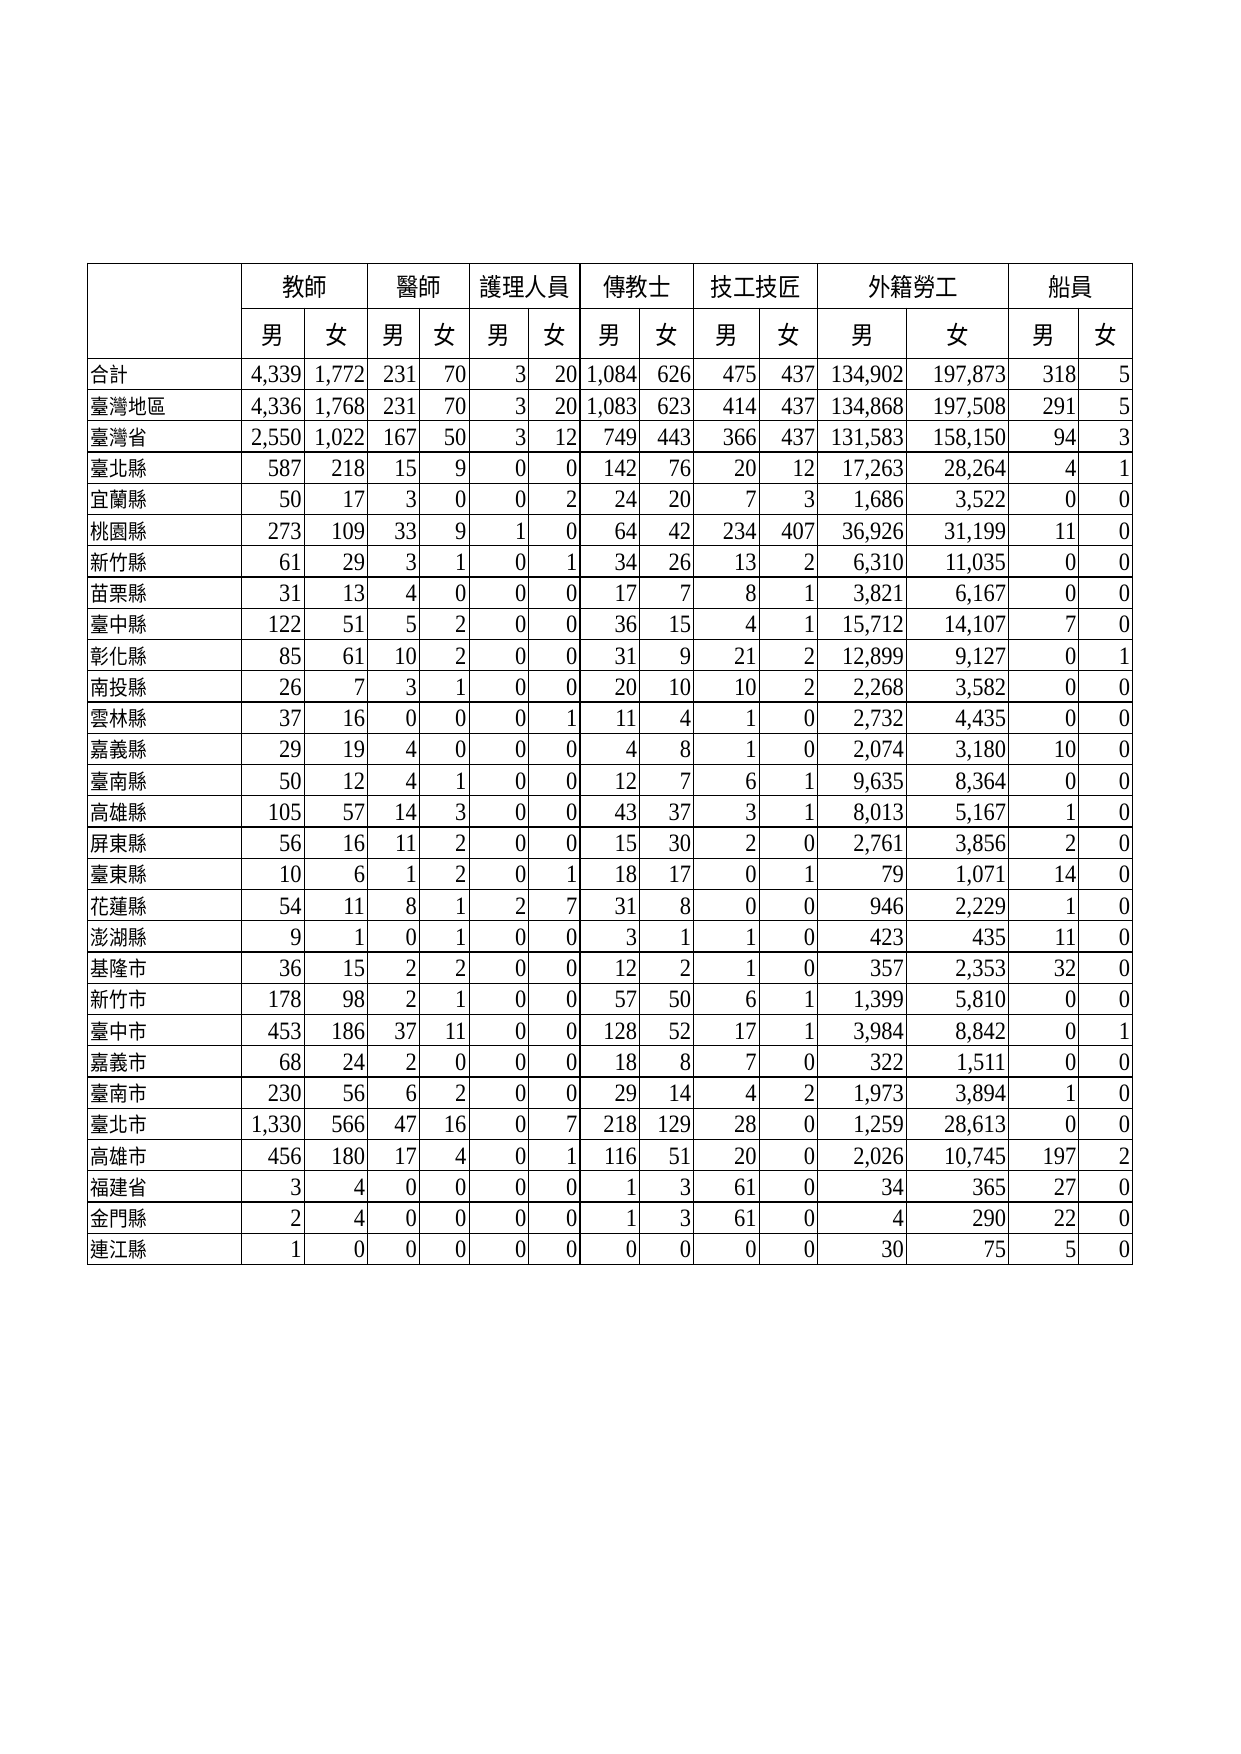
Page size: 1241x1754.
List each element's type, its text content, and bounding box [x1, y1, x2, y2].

table_cell 1 [760, 765, 817, 795]
table_cell 1 [694, 703, 759, 733]
table_header 傳教士 [581, 264, 693, 308]
table_cell 12 [305, 765, 367, 795]
table_cell 13 [305, 578, 367, 608]
table_cell 4 [694, 609, 759, 639]
table_cell 1 [420, 671, 469, 701]
table_cell 2,229 [907, 890, 1008, 920]
table_cell 2 [368, 1046, 419, 1076]
table_cell 56 [305, 1078, 367, 1108]
table_cell 7 [640, 765, 693, 795]
table_cell 0 [1079, 734, 1132, 764]
table_cell 基隆市 [88, 953, 241, 983]
table_cell 15,712 [818, 609, 906, 639]
table_cell 8 [640, 890, 693, 920]
table_cell 0 [1079, 890, 1132, 920]
table_cell 218 [581, 1109, 639, 1139]
table_cell 臺南市 [88, 1078, 241, 1108]
table_cell 3 [470, 421, 528, 451]
table_cell 407 [760, 515, 817, 545]
table_cell 7 [640, 578, 693, 608]
table_cell 0 [470, 765, 528, 795]
table_cell 8,364 [907, 765, 1008, 795]
table_cell 30 [818, 1234, 906, 1264]
table_cell 50 [640, 984, 693, 1014]
table_cell 4,339 [242, 359, 304, 389]
table_cell 3 [470, 390, 528, 420]
table_cell 230 [242, 1078, 304, 1108]
table_cell 167 [368, 421, 419, 451]
table_cell 1 [694, 953, 759, 983]
table_cell 1 [694, 734, 759, 764]
table_cell 0 [470, 1046, 528, 1076]
table_cell 15 [368, 453, 419, 483]
table_cell 4 [368, 734, 419, 764]
table_cell 37 [368, 1015, 419, 1045]
table_cell 嘉義市 [88, 1046, 241, 1076]
table_cell 318 [1009, 359, 1078, 389]
table_cell 0 [529, 1234, 579, 1264]
table_cell 61 [305, 640, 367, 670]
table_cell 新竹市 [88, 984, 241, 1014]
table_cell 36,926 [818, 515, 906, 545]
table_cell 52 [640, 1015, 693, 1045]
table_cell 0 [529, 734, 579, 764]
table_cell 14 [368, 796, 419, 826]
table_cell 51 [640, 1140, 693, 1170]
table_cell 0 [760, 703, 817, 733]
table_cell 0 [368, 1171, 419, 1201]
table_cell 31,199 [907, 515, 1008, 545]
table_cell 屏東縣 [88, 828, 241, 858]
table_cell 30 [640, 828, 693, 858]
table_cell 1 [1079, 640, 1132, 670]
table_cell 423 [818, 921, 906, 951]
table_cell 桃園縣 [88, 515, 241, 545]
table_cell 高雄市 [88, 1140, 241, 1170]
table_cell 7 [529, 890, 579, 920]
table_cell 2 [760, 671, 817, 701]
table_cell 0 [1079, 578, 1132, 608]
table_cell 116 [581, 1140, 639, 1170]
table_cell 3,821 [818, 578, 906, 608]
table_cell 3,522 [907, 484, 1008, 514]
table_cell 2,026 [818, 1140, 906, 1170]
table_cell 0 [470, 1203, 528, 1233]
table_cell 0 [1009, 984, 1078, 1014]
table_cell 322 [818, 1046, 906, 1076]
table_cell 357 [818, 953, 906, 983]
table_cell 31 [242, 578, 304, 608]
table_cell 0 [470, 453, 528, 483]
table_cell 456 [242, 1140, 304, 1170]
table_cell 2 [529, 484, 579, 514]
table_cell 0 [470, 859, 528, 889]
table_cell 嘉義縣 [88, 734, 241, 764]
table_cell 50 [242, 484, 304, 514]
table_cell 5,810 [907, 984, 1008, 1014]
table_cell 0 [760, 828, 817, 858]
table_cell 61 [694, 1203, 759, 1233]
table_cell 苗栗縣 [88, 578, 241, 608]
table_cell 1 [581, 1203, 639, 1233]
table_cell 6 [694, 765, 759, 795]
table_cell 0 [1009, 703, 1078, 733]
table_cell 0 [529, 609, 579, 639]
table_cell 0 [470, 640, 528, 670]
table_cell 男 [368, 309, 419, 358]
table_cell 臺北縣 [88, 453, 241, 483]
table_cell 31 [581, 890, 639, 920]
table_cell 4 [305, 1171, 367, 1201]
table_header 技工技匠 [694, 264, 817, 308]
table_cell 2 [694, 828, 759, 858]
table_cell 0 [529, 515, 579, 545]
table_cell 17 [694, 1015, 759, 1045]
table_cell 4 [305, 1203, 367, 1233]
table_cell 8,013 [818, 796, 906, 826]
table_cell 437 [760, 390, 817, 420]
table_cell 0 [529, 953, 579, 983]
table_cell 186 [305, 1015, 367, 1045]
table_cell 0 [470, 1140, 528, 1170]
table_cell 男 [818, 309, 906, 358]
table_cell 1 [1079, 453, 1132, 483]
table_cell 75 [907, 1234, 1008, 1264]
table_cell 68 [242, 1046, 304, 1076]
table_cell 946 [818, 890, 906, 920]
table_cell 0 [529, 1046, 579, 1076]
table_cell 2 [470, 890, 528, 920]
table_cell 0 [1079, 1078, 1132, 1108]
table_cell 合計 [88, 359, 241, 389]
table_cell 0 [470, 1078, 528, 1108]
table_cell 5 [1079, 390, 1132, 420]
table_cell 女 [907, 309, 1008, 358]
table_cell 2 [420, 828, 469, 858]
table_cell 2,761 [818, 828, 906, 858]
table_cell 98 [305, 984, 367, 1014]
table_cell 13 [694, 546, 759, 576]
table_cell 2 [760, 640, 817, 670]
table_cell 0 [640, 1234, 693, 1264]
table_cell 0 [1079, 1171, 1132, 1201]
table_cell 男 [242, 309, 304, 358]
table_cell 0 [529, 984, 579, 1014]
table_cell 臺中縣 [88, 609, 241, 639]
table_header 外籍勞工 [818, 264, 1008, 308]
table_cell 475 [694, 359, 759, 389]
table_cell 22 [1009, 1203, 1078, 1233]
table_cell 3 [1079, 421, 1132, 451]
table_cell 20 [694, 453, 759, 483]
table_cell 437 [760, 359, 817, 389]
table_cell 749 [581, 421, 639, 451]
table_cell 3 [581, 921, 639, 951]
table_cell 男 [581, 309, 639, 358]
table_cell 女 [640, 309, 693, 358]
table_cell 0 [760, 1046, 817, 1076]
table_cell 福建省 [88, 1171, 241, 1201]
table_cell 0 [420, 484, 469, 514]
table_cell 2,550 [242, 421, 304, 451]
table_cell 5 [1009, 1234, 1078, 1264]
table_cell 7 [529, 1109, 579, 1139]
table_cell 29 [242, 734, 304, 764]
table_cell 0 [305, 1234, 367, 1264]
table_cell 3 [368, 546, 419, 576]
table_cell 4,336 [242, 390, 304, 420]
table_cell 19 [305, 734, 367, 764]
table_cell 1 [529, 703, 579, 733]
table_cell 5 [368, 609, 419, 639]
table_cell 0 [470, 703, 528, 733]
table_cell 0 [529, 921, 579, 951]
table_cell 1,973 [818, 1078, 906, 1108]
table_cell 8 [694, 578, 759, 608]
table_cell 1 [760, 984, 817, 1014]
table_cell 0 [420, 1203, 469, 1233]
table_cell 0 [529, 453, 579, 483]
table_cell 2 [368, 953, 419, 983]
table_cell 1 [420, 984, 469, 1014]
table_cell 12 [529, 421, 579, 451]
table_cell 231 [368, 390, 419, 420]
table_cell 0 [529, 1171, 579, 1201]
table_cell 290 [907, 1203, 1008, 1233]
table_cell 0 [470, 828, 528, 858]
table_cell 0 [470, 1109, 528, 1139]
table_cell 高雄縣 [88, 796, 241, 826]
table_cell 79 [818, 859, 906, 889]
table_cell 0 [470, 671, 528, 701]
table_cell 9 [420, 453, 469, 483]
table_cell 47 [368, 1109, 419, 1139]
table_cell 94 [1009, 421, 1078, 451]
table_cell 新竹縣 [88, 546, 241, 576]
table_cell 1,511 [907, 1046, 1008, 1076]
table_cell 20 [581, 671, 639, 701]
table_header 教師 [242, 264, 367, 308]
table_cell 男 [470, 309, 528, 358]
table_cell 129 [640, 1109, 693, 1139]
table_cell 3 [640, 1171, 693, 1201]
table_cell 1 [1009, 890, 1078, 920]
table_cell 51 [305, 609, 367, 639]
table_cell 21 [694, 640, 759, 670]
table_cell 8 [368, 890, 419, 920]
table_cell 20 [694, 1140, 759, 1170]
table_cell 27 [1009, 1171, 1078, 1201]
table_cell 2 [368, 984, 419, 1014]
table_cell 15 [305, 953, 367, 983]
table_cell 57 [581, 984, 639, 1014]
table_cell 0 [529, 1078, 579, 1108]
table_cell 28,264 [907, 453, 1008, 483]
table_cell 0 [1079, 1234, 1132, 1264]
table_cell 7 [694, 484, 759, 514]
table_cell 1,399 [818, 984, 906, 1014]
table_cell 1 [581, 1171, 639, 1201]
table_cell 14,107 [907, 609, 1008, 639]
table_cell 50 [420, 421, 469, 451]
table_cell 0 [470, 1015, 528, 1045]
table_cell 16 [420, 1109, 469, 1139]
table_cell 1 [420, 765, 469, 795]
table_cell 7 [1009, 609, 1078, 639]
table_cell 1 [420, 921, 469, 951]
table_cell 連江縣 [88, 1234, 241, 1264]
table_cell 澎湖縣 [88, 921, 241, 951]
table_cell 26 [242, 671, 304, 701]
table_cell 10 [1009, 734, 1078, 764]
table_cell 2 [420, 953, 469, 983]
table_cell 1,083 [581, 390, 639, 420]
table_cell 5 [1079, 359, 1132, 389]
table_cell 1,330 [242, 1109, 304, 1139]
table_cell 8,842 [907, 1015, 1008, 1045]
table_cell 4 [818, 1203, 906, 1233]
table_cell 金門縣 [88, 1203, 241, 1233]
table_cell 1 [760, 578, 817, 608]
table_cell 0 [760, 1140, 817, 1170]
table_cell 0 [470, 1234, 528, 1264]
table_cell 3 [640, 1203, 693, 1233]
table_cell 2,353 [907, 953, 1008, 983]
table_cell 0 [529, 578, 579, 608]
table_cell 43 [581, 796, 639, 826]
table_cell 0 [529, 796, 579, 826]
table_cell 20 [640, 484, 693, 514]
table_cell 12,899 [818, 640, 906, 670]
table_cell 128 [581, 1015, 639, 1045]
table_cell 0 [420, 1046, 469, 1076]
table_cell 11 [1009, 515, 1078, 545]
table_cell 231 [368, 359, 419, 389]
table_cell 9,127 [907, 640, 1008, 670]
table_cell 2 [1009, 828, 1078, 858]
table_cell 6 [368, 1078, 419, 1108]
table_cell 4 [694, 1078, 759, 1108]
table_cell 1 [305, 921, 367, 951]
table_cell 0 [694, 890, 759, 920]
table_cell 10 [640, 671, 693, 701]
table_cell 3 [242, 1171, 304, 1201]
table_cell 1 [529, 859, 579, 889]
table_cell 0 [760, 953, 817, 983]
table_cell 61 [242, 546, 304, 576]
table_cell 1 [760, 609, 817, 639]
table_cell 11 [1009, 921, 1078, 951]
table_cell 0 [760, 890, 817, 920]
table_cell 1,022 [305, 421, 367, 451]
table_cell 男 [1009, 309, 1078, 358]
table_cell 64 [581, 515, 639, 545]
table_cell 女 [529, 309, 579, 358]
table_cell 0 [529, 1015, 579, 1045]
table_cell 0 [694, 859, 759, 889]
table_cell 0 [529, 765, 579, 795]
table_cell 花蓮縣 [88, 890, 241, 920]
table_cell 142 [581, 453, 639, 483]
table_cell 122 [242, 609, 304, 639]
table_cell 0 [694, 1234, 759, 1264]
table_cell 0 [760, 1171, 817, 1201]
table_cell 20 [529, 390, 579, 420]
table_cell 29 [581, 1078, 639, 1108]
table_cell 234 [694, 515, 759, 545]
table_cell 1 [242, 1234, 304, 1264]
table_cell 366 [694, 421, 759, 451]
table_cell 61 [694, 1171, 759, 1201]
table_cell 14 [1009, 859, 1078, 889]
table_cell 34 [818, 1171, 906, 1201]
table_cell 1,071 [907, 859, 1008, 889]
table_cell 16 [305, 703, 367, 733]
table_cell 29 [305, 546, 367, 576]
table_cell 0 [1079, 828, 1132, 858]
table_cell 17,263 [818, 453, 906, 483]
table_cell 0 [760, 1109, 817, 1139]
table_cell 54 [242, 890, 304, 920]
table_cell 197,508 [907, 390, 1008, 420]
table_cell 臺北市 [88, 1109, 241, 1139]
table_cell 0 [368, 1234, 419, 1264]
table_cell 4,435 [907, 703, 1008, 733]
table_cell 9 [420, 515, 469, 545]
table_cell 1 [760, 859, 817, 889]
table_cell 1 [1009, 1078, 1078, 1108]
table_cell 1,768 [305, 390, 367, 420]
table_cell 女 [760, 309, 817, 358]
table_cell 16 [305, 828, 367, 858]
table_cell 28,613 [907, 1109, 1008, 1139]
table_cell 1,772 [305, 359, 367, 389]
table_cell 0 [1079, 796, 1132, 826]
table_cell 0 [470, 578, 528, 608]
table_cell 1,084 [581, 359, 639, 389]
table_cell 158,150 [907, 421, 1008, 451]
table_cell 180 [305, 1140, 367, 1170]
table_cell 0 [1079, 1203, 1132, 1233]
table_cell 414 [694, 390, 759, 420]
table_cell 9,635 [818, 765, 906, 795]
table_cell 6 [694, 984, 759, 1014]
table_cell 14 [640, 1078, 693, 1108]
table_cell 20 [529, 359, 579, 389]
table_cell 24 [305, 1046, 367, 1076]
table_cell 0 [420, 1171, 469, 1201]
table_cell 2 [760, 1078, 817, 1108]
table_cell 1 [529, 546, 579, 576]
table_cell 4 [368, 765, 419, 795]
table_cell 0 [470, 1171, 528, 1201]
table_cell 17 [581, 578, 639, 608]
table_cell 273 [242, 515, 304, 545]
table_cell 0 [420, 703, 469, 733]
table_cell 3 [694, 796, 759, 826]
table_cell 76 [640, 453, 693, 483]
table_cell 109 [305, 515, 367, 545]
table_cell 0 [1009, 1109, 1078, 1139]
table_cell 0 [470, 546, 528, 576]
table_cell 15 [581, 828, 639, 858]
table_cell 臺東縣 [88, 859, 241, 889]
table_cell 218 [305, 453, 367, 483]
table_cell 291 [1009, 390, 1078, 420]
table_cell 臺灣地區 [88, 390, 241, 420]
table_cell 3 [760, 484, 817, 514]
table_cell 435 [907, 921, 1008, 951]
table_cell 1,259 [818, 1109, 906, 1139]
table_cell 26 [640, 546, 693, 576]
table_cell 女 [1079, 309, 1132, 358]
table_cell 宜蘭縣 [88, 484, 241, 514]
table_cell 32 [1009, 953, 1078, 983]
table_cell 0 [470, 796, 528, 826]
table_cell 453 [242, 1015, 304, 1045]
table_cell 50 [242, 765, 304, 795]
table_cell 10 [368, 640, 419, 670]
table_cell 0 [581, 1234, 639, 1264]
table_cell 105 [242, 796, 304, 826]
table_cell 女 [305, 309, 367, 358]
table_cell 1,686 [818, 484, 906, 514]
table_cell 0 [1079, 765, 1132, 795]
table_cell 3,856 [907, 828, 1008, 858]
table_cell 1 [760, 1015, 817, 1045]
table_cell 1 [470, 515, 528, 545]
table_cell 11 [581, 703, 639, 733]
table_cell 0 [1079, 984, 1132, 1014]
table_cell 0 [1009, 546, 1078, 576]
table_cell 11 [305, 890, 367, 920]
table_cell 8 [640, 1046, 693, 1076]
table_cell 1 [368, 859, 419, 889]
table_cell 8 [640, 734, 693, 764]
table_cell 17 [305, 484, 367, 514]
table_cell 2 [1079, 1140, 1132, 1170]
table_cell 0 [368, 921, 419, 951]
table_cell 3,180 [907, 734, 1008, 764]
table_cell 男 [694, 309, 759, 358]
table_cell 57 [305, 796, 367, 826]
table_cell 443 [640, 421, 693, 451]
table_cell 0 [1079, 703, 1132, 733]
table_cell 臺中市 [88, 1015, 241, 1045]
table_cell 3 [420, 796, 469, 826]
table_cell 0 [529, 1203, 579, 1233]
table_cell 9 [242, 921, 304, 951]
table_cell 0 [368, 703, 419, 733]
table_cell 28 [694, 1109, 759, 1139]
table_cell 0 [529, 671, 579, 701]
table_cell 4 [368, 578, 419, 608]
table_cell 2 [420, 1078, 469, 1108]
table_cell 1 [529, 1140, 579, 1170]
table_cell 2,732 [818, 703, 906, 733]
table_cell 587 [242, 453, 304, 483]
table_cell 70 [420, 390, 469, 420]
table_cell 0 [1079, 671, 1132, 701]
table_cell 0 [1079, 484, 1132, 514]
table_cell 11 [368, 828, 419, 858]
table_cell 17 [368, 1140, 419, 1170]
table_cell 12 [760, 453, 817, 483]
table_cell 1 [420, 890, 469, 920]
table_cell 365 [907, 1171, 1008, 1201]
table_cell 197,873 [907, 359, 1008, 389]
table_cell 2 [760, 546, 817, 576]
table_cell 56 [242, 828, 304, 858]
table_cell 2,074 [818, 734, 906, 764]
table_cell 37 [242, 703, 304, 733]
table_header 醫師 [368, 264, 469, 308]
table_cell 18 [581, 859, 639, 889]
table_cell 0 [529, 828, 579, 858]
table_header [88, 264, 241, 358]
table_cell 0 [760, 734, 817, 764]
table_cell 178 [242, 984, 304, 1014]
table_cell 0 [1009, 765, 1078, 795]
table_cell 0 [1079, 1109, 1132, 1139]
table_cell 6,167 [907, 578, 1008, 608]
table_cell 10 [694, 671, 759, 701]
table_cell 1 [640, 921, 693, 951]
table_cell 0 [1009, 671, 1078, 701]
table_cell 2 [420, 609, 469, 639]
table_cell 36 [242, 953, 304, 983]
table_cell 4 [581, 734, 639, 764]
table_cell 3 [368, 484, 419, 514]
table_cell 197 [1009, 1140, 1078, 1170]
table_cell 7 [305, 671, 367, 701]
table_cell 1 [1009, 796, 1078, 826]
table_cell 1 [1079, 1015, 1132, 1045]
table_cell 0 [760, 921, 817, 951]
table_cell 2,268 [818, 671, 906, 701]
table_cell 0 [420, 1234, 469, 1264]
table_cell 0 [470, 734, 528, 764]
table_cell 0 [760, 1234, 817, 1264]
table_cell 0 [1009, 1015, 1078, 1045]
table_cell 2 [242, 1203, 304, 1233]
table_cell 6 [305, 859, 367, 889]
table_cell 3 [470, 359, 528, 389]
table_header 船員 [1009, 264, 1132, 308]
table_cell 0 [1009, 1046, 1078, 1076]
table_cell 0 [470, 921, 528, 951]
table_cell 1 [760, 796, 817, 826]
table_cell 0 [1079, 921, 1132, 951]
table_cell 2 [420, 859, 469, 889]
table_cell 134,868 [818, 390, 906, 420]
table_cell 0 [1009, 640, 1078, 670]
table_cell 3,582 [907, 671, 1008, 701]
table_cell 南投縣 [88, 671, 241, 701]
table_cell 17 [640, 859, 693, 889]
table_cell 0 [1079, 953, 1132, 983]
table_cell 3,984 [818, 1015, 906, 1045]
table_cell 1 [420, 546, 469, 576]
table_cell 3 [368, 671, 419, 701]
table_cell 1 [694, 921, 759, 951]
table_cell 34 [581, 546, 639, 576]
table_cell 85 [242, 640, 304, 670]
table_cell 2 [640, 953, 693, 983]
table_cell 0 [1079, 515, 1132, 545]
table_cell 131,583 [818, 421, 906, 451]
table_cell 33 [368, 515, 419, 545]
table_cell 6,310 [818, 546, 906, 576]
table_cell 5,167 [907, 796, 1008, 826]
table_cell 7 [694, 1046, 759, 1076]
table_cell 31 [581, 640, 639, 670]
table_cell 12 [581, 953, 639, 983]
table_cell 566 [305, 1109, 367, 1139]
table_cell 臺南縣 [88, 765, 241, 795]
table_cell 70 [420, 359, 469, 389]
table_cell 134,902 [818, 359, 906, 389]
table_cell 0 [470, 484, 528, 514]
table_cell 0 [1079, 609, 1132, 639]
table_cell 臺灣省 [88, 421, 241, 451]
table_cell 12 [581, 765, 639, 795]
table_cell 11,035 [907, 546, 1008, 576]
table_cell 10 [242, 859, 304, 889]
table_cell 437 [760, 421, 817, 451]
table_cell 0 [420, 734, 469, 764]
table_cell 0 [470, 953, 528, 983]
table_cell 2 [420, 640, 469, 670]
table_cell 0 [1079, 546, 1132, 576]
table_cell 10,745 [907, 1140, 1008, 1170]
table_cell 18 [581, 1046, 639, 1076]
table_cell 0 [1009, 484, 1078, 514]
table_cell 0 [1079, 859, 1132, 889]
table_cell 0 [529, 640, 579, 670]
table_cell 36 [581, 609, 639, 639]
table_cell 雲林縣 [88, 703, 241, 733]
table_cell 0 [470, 609, 528, 639]
table_cell 4 [420, 1140, 469, 1170]
table_cell 24 [581, 484, 639, 514]
table_cell 9 [640, 640, 693, 670]
table_cell 0 [420, 578, 469, 608]
table_cell 37 [640, 796, 693, 826]
table_cell 0 [1009, 578, 1078, 608]
table_header 護理人員 [470, 264, 579, 308]
table_cell 彰化縣 [88, 640, 241, 670]
table_cell 3,894 [907, 1078, 1008, 1108]
table_cell 623 [640, 390, 693, 420]
table_cell 4 [1009, 453, 1078, 483]
table_cell 11 [420, 1015, 469, 1045]
table_cell 15 [640, 609, 693, 639]
table_cell 女 [420, 309, 469, 358]
table_cell 42 [640, 515, 693, 545]
table_cell 0 [760, 1203, 817, 1233]
table_cell 4 [640, 703, 693, 733]
table_cell 626 [640, 359, 693, 389]
table_cell 0 [368, 1203, 419, 1233]
table_cell 0 [470, 984, 528, 1014]
table_cell 0 [1079, 1046, 1132, 1076]
